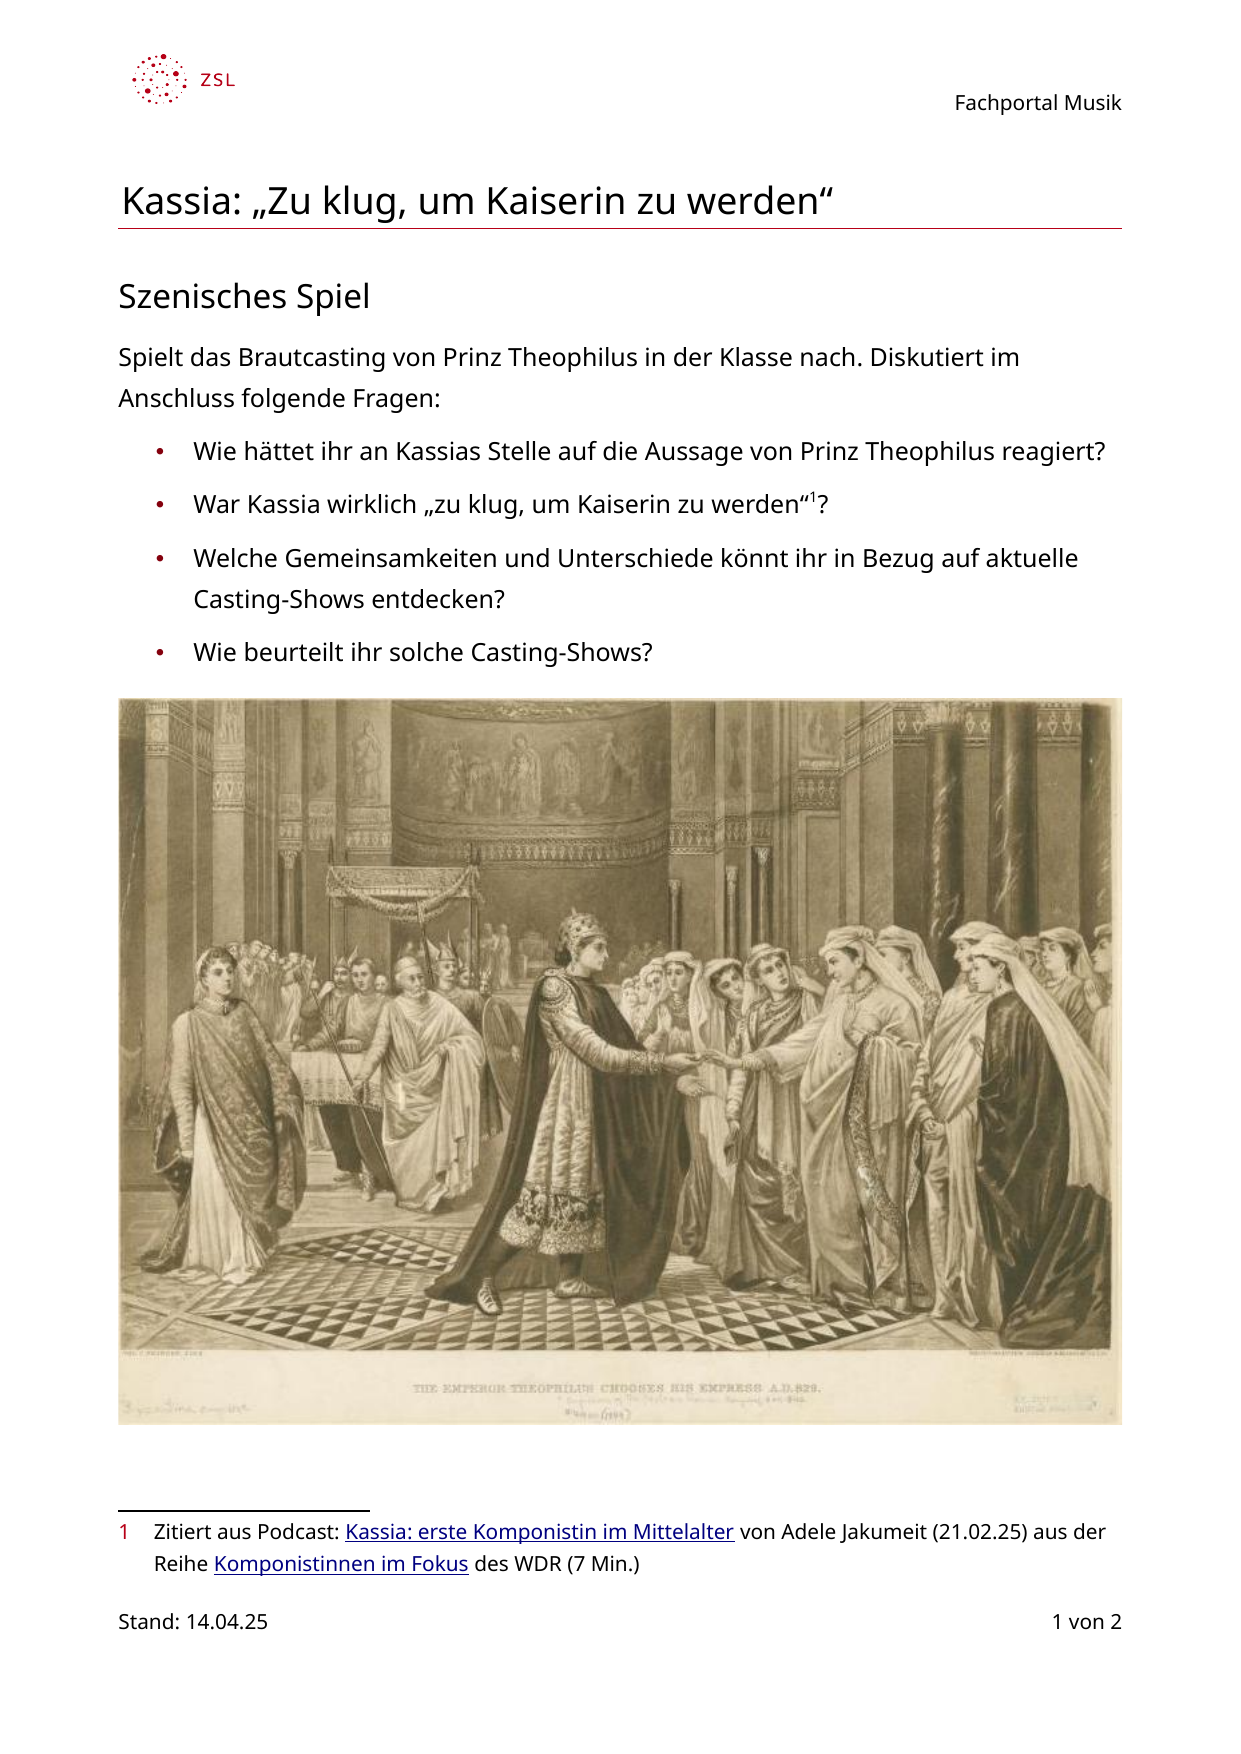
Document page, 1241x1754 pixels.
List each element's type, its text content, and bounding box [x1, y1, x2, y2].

subtitle Kassia: „Zu klug, um Kaiserin zu werden“ [118, 171, 1122, 228]
picture [118, 698, 1123, 1425]
list Wie beurteilt ihr solche Casting-Shows? [156, 634, 1122, 668]
list Zitiert aus Podcast: Kassia: erste Komponistin im Mittelalter von Adele Jakumeit (21.02.25) aus der Reihe Komponistinnen im Fokus des WDR (7 Min.) [118, 1517, 1122, 1578]
text Spielt das Brautcasting von Prinz Theophilus in der Klasse nach. Diskutiert im Anschluss folgende Fragen: [118, 340, 1122, 415]
list Welche Gemeinsamkeiten und Unterschiede könnt ihr in Bezug auf aktuelle Casting-Shows entdecken? [156, 540, 1122, 615]
list Wie hättet ihr an Kassias Stelle auf die Aussage von Prinz Theophilus reagiert? [156, 434, 1122, 468]
subtitle Szenisches Spiel [118, 273, 1122, 318]
list War Kassia wirklich „zu klug, um Kaiserin zu werden“? [156, 487, 1122, 521]
picture [118, 42, 248, 117]
